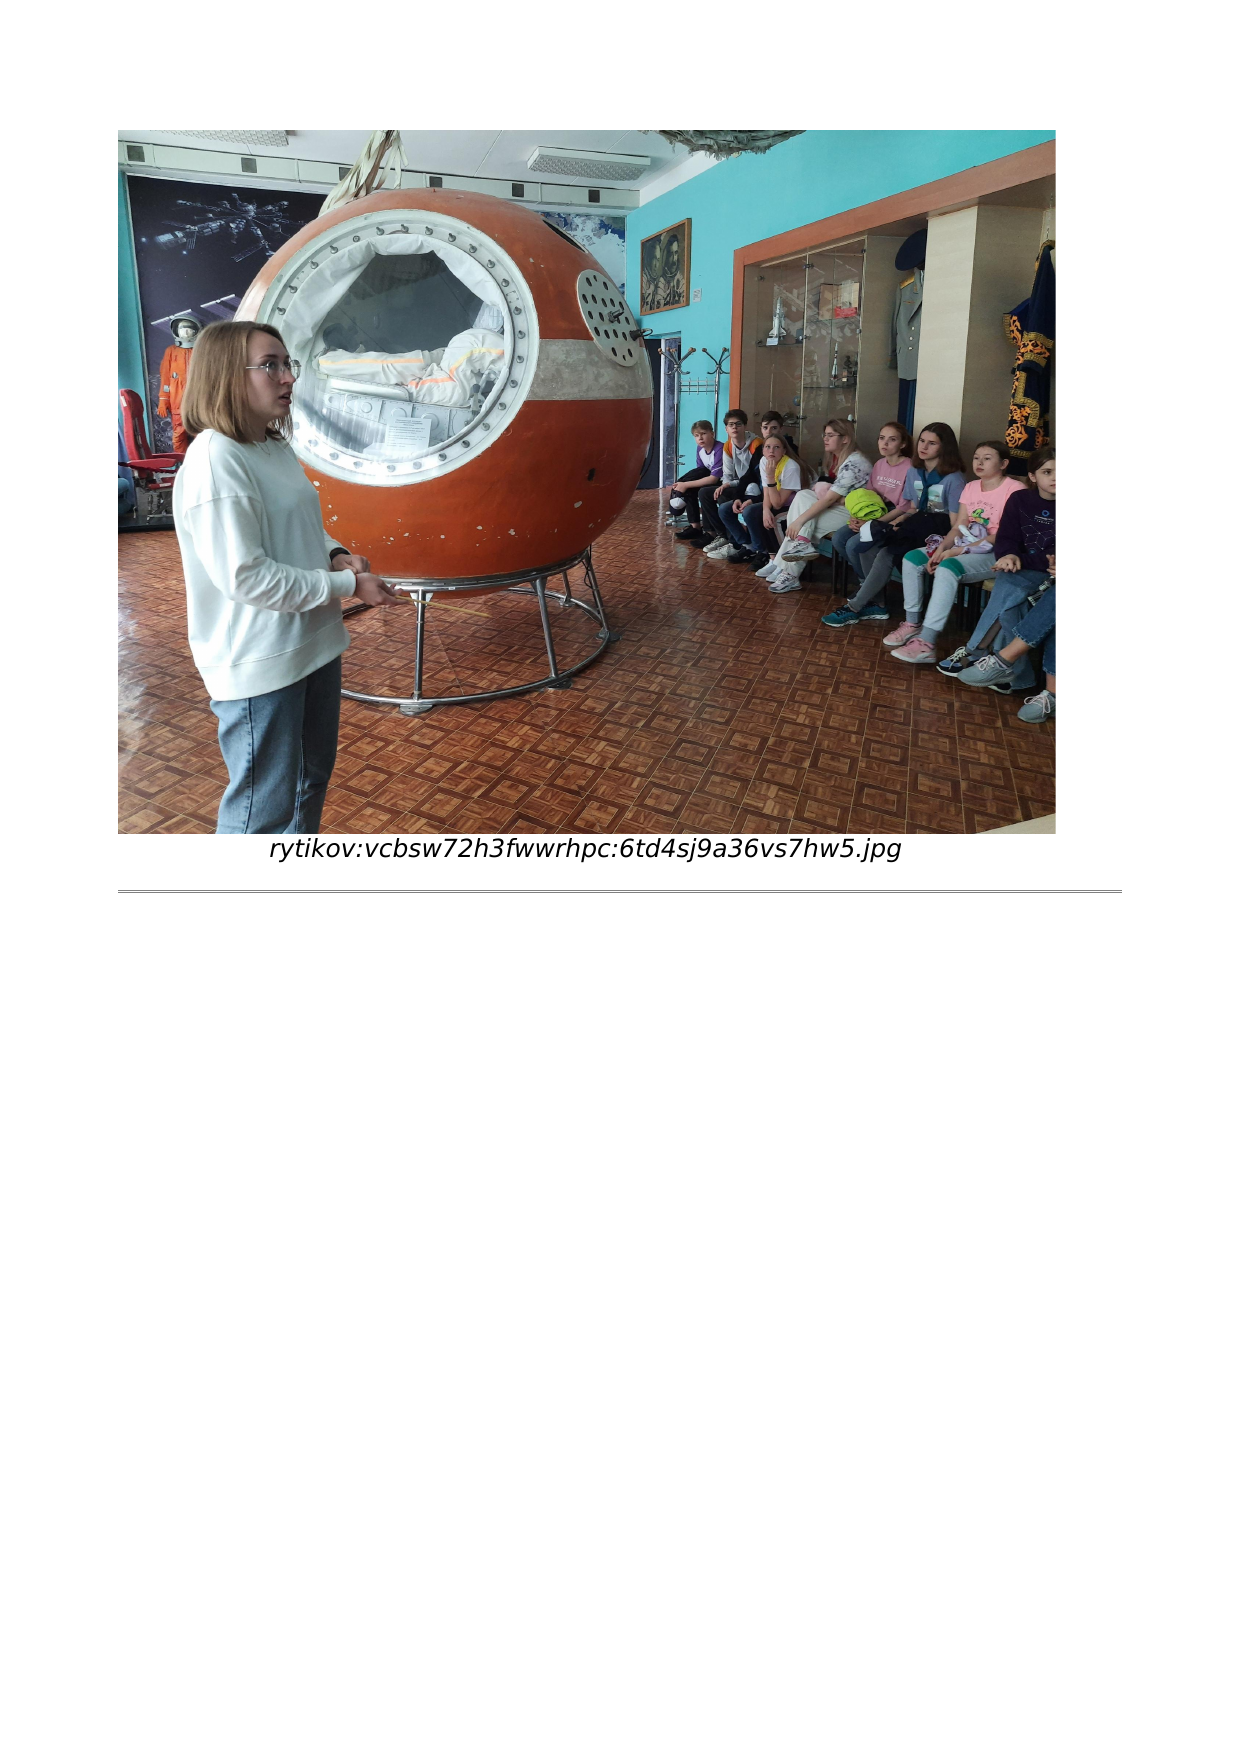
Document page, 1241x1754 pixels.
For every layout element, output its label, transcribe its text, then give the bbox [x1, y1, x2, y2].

text rytikov:vcbsw72h3fwwrhpc:6td4sj9a36vs7hw5.jpg [118, 834, 1056, 863]
picture [118, 130, 1056, 834]
